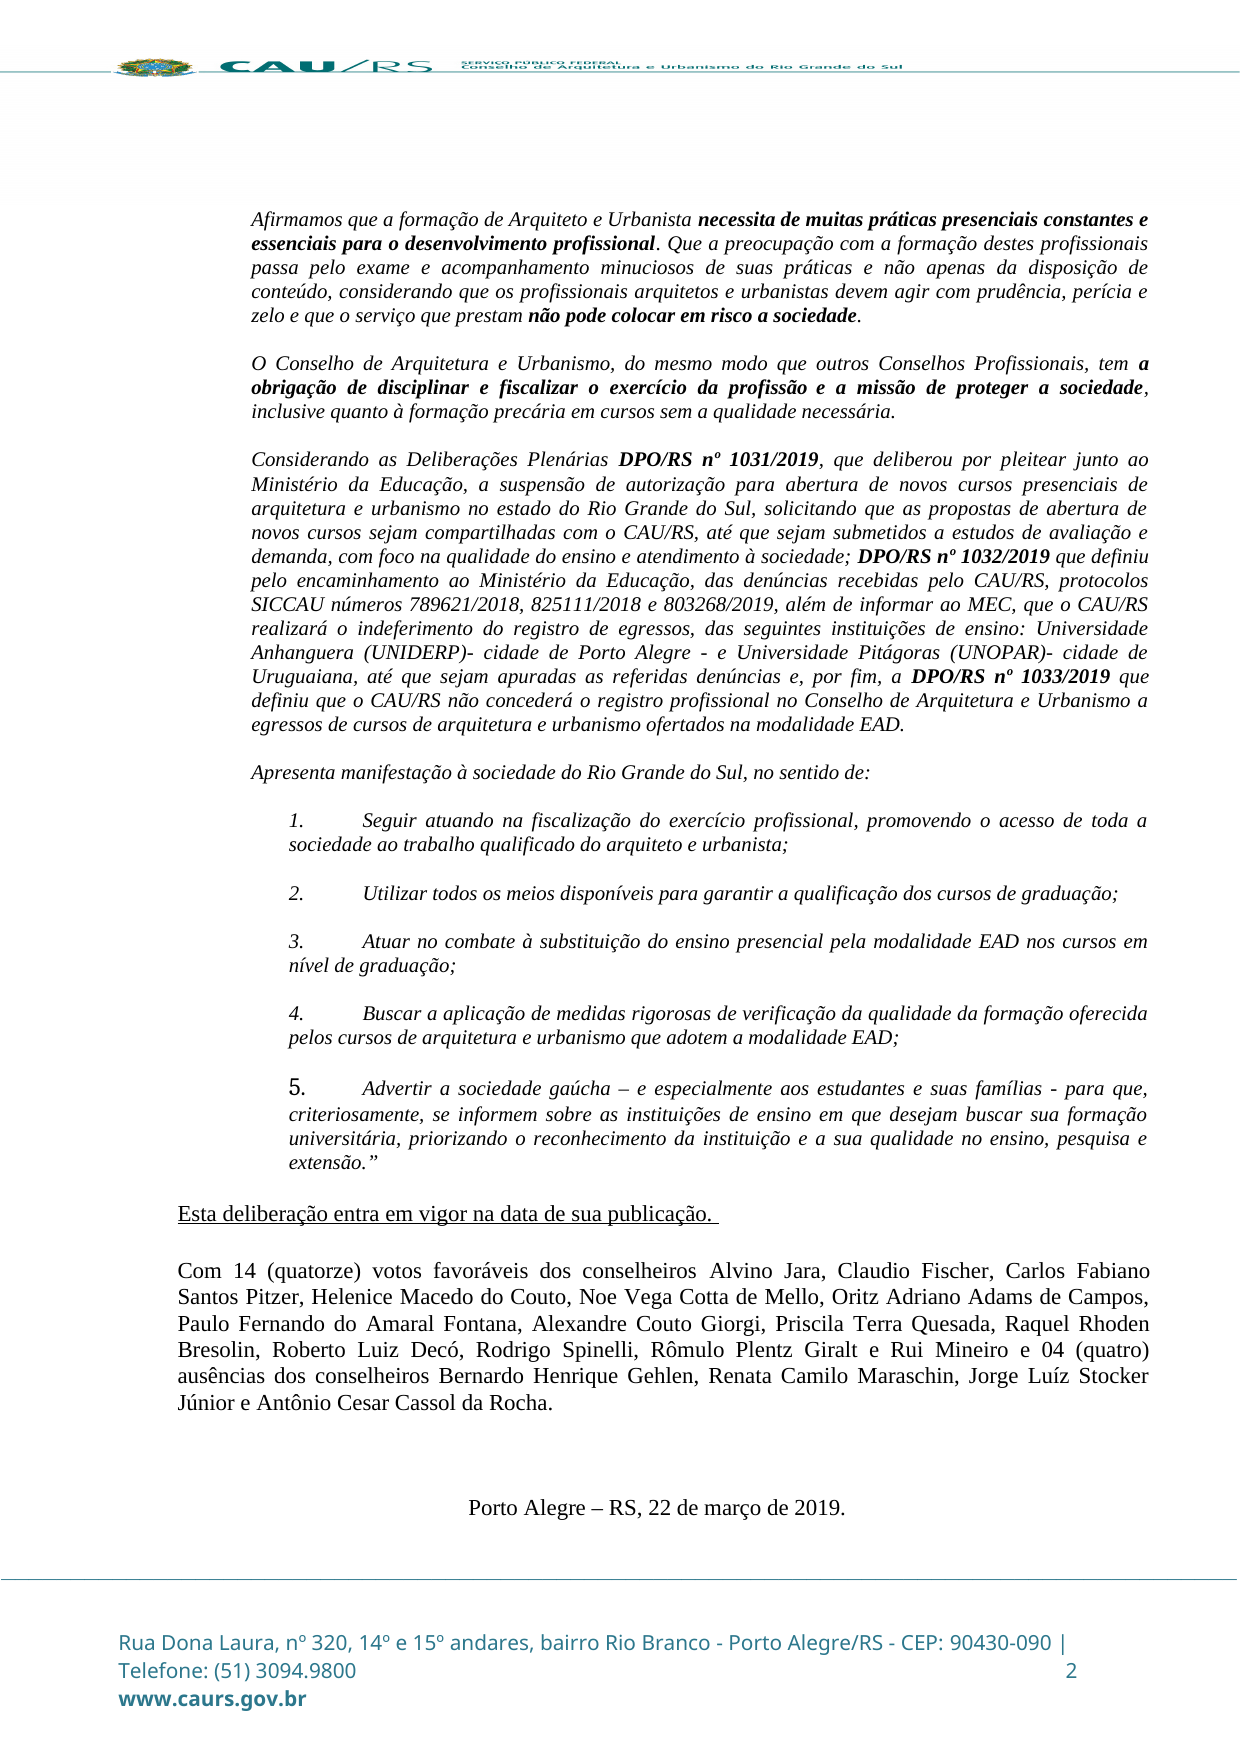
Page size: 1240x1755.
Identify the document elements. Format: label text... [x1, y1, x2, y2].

list Advertir a sociedade gaúcha – e especialmente aos estudantes e suas famílias - para que, criteriosamente, se informem sobre as instituições de ensino em que desejam buscar sua formação universitária, priorizando o reconhecimento da instituição e a sua qualidade no ensino, pesquisa e extensão.” [288, 1073, 1151, 1174]
list Seguir atuando na fiscalização do exercício profissional, promovendo o acesso de toda a sociedade ao trabalho qualificado do arquiteto e urbanista; [288, 808, 1151, 856]
list Utilizar todos os meios disponíveis para garantir a qualificação dos cursos de graduação; [288, 881, 1151, 904]
text Afirmamos que a formação de Arquiteto e Urbanista necessita de muitas práticas presenciais constantes e essenciais para o desenvolvimento profissional. Que a preocupação com a formação destes profissionais passa pelo exame e acompanhamento minuciosos de suas práticas e não apenas da disposição de conteúdo, considerando que os profissionais arquitetos e urbanistas devem agir com prudência, perícia e zelo e que o serviço que prestam não pode colocar em risco a sociedade. [251, 207, 1151, 327]
text Com 14 (quatorze) votos favoráveis dos conselheiros Alvino Jara, Claudio Fischer, Carlos Fabiano Santos Pitzer, Helenice Macedo do Couto, Noe Vega Cotta de Mello, Oritz Adriano Adams de Campos, Paulo Fernando do Amaral Fontana, Alexandre Couto Giorgi, Priscila Terra Quesada, Raquel Rhoden Bresolin, Roberto Luiz Decó, Rodrigo Spinelli, Rômulo Plentz Giralt e Rui Mineiro e 04 (quatro) ausências dos conselheiros Bernardo Henrique Gehlen, Renata Camilo Maraschin, Jorge Luíz Stocker Júnior e Antônio Cesar Cassol da Rocha. [177, 1257, 1151, 1415]
text Considerando as Deliberações Plenárias DPO/RS nº 1031/2019, que deliberou por pleitear junto ao Ministério da Educação, a suspensão de autorização para abertura de novos cursos presenciais de arquitetura e urbanismo no estado do Rio Grande do Sul, solicitando que as propostas de abertura de novos cursos sejam compartilhadas com o CAU/RS, até que sejam submetidos a estudos de avaliação e demanda, com foco na qualidade do ensino e atendimento à sociedade; DPO/RS nº 1032/2019 que definiu pelo encaminhamento ao Ministério da Educação, das denúncias recebidas pelo CAU/RS, protocolos SICCAU números 789621/2018, 825111/2018 e 803268/2019, além de informar ao MEC, que o CAU/RS realizará o indeferimento do registro de egressos, das seguintes instituições de ensino: Universidade Anhanguera (UNIDERP)- cidade de Porto Alegre - e Universidade Pitágoras (UNOPAR)- cidade de Uruguaiana, até que sejam apuradas as referidas denúncias e, por fim, a DPO/RS nº 1033/2019 que definiu que o CAU/RS não concederá o registro profissional no Conselho de Arquitetura e Urbanismo a egressos de cursos de arquitetura e urbanismo ofertados na modalidade EAD. [251, 447, 1151, 736]
list Porto Alegre – RS, 22 de março de 2019. [177, 1494, 1137, 1520]
text Apresenta manifestação à sociedade do Rio Grande do Sul, no sentido de: [251, 760, 1151, 784]
list Atuar no combate à substituição do ensino presencial pela modalidade EAD nos cursos em nível de graduação; [288, 929, 1151, 977]
text O Conselho de Arquitetura e Urbanismo, do mesmo modo que outros Conselhos Profissionais, tem a obrigação de disciplinar e fiscalizar o exercício da profissão e a missão de proteger a sociedade, inclusive quanto à formação precária em cursos sem a qualidade necessária. [251, 351, 1151, 423]
list Buscar a aplicação de medidas rigorosas de verificação da qualidade da formação oferecida pelos cursos de arquitetura e urbanismo que adotem a modalidade EAD; [288, 1001, 1151, 1049]
text Esta deliberação entra em vigor na data de sua publicação. [177, 1200, 1151, 1227]
